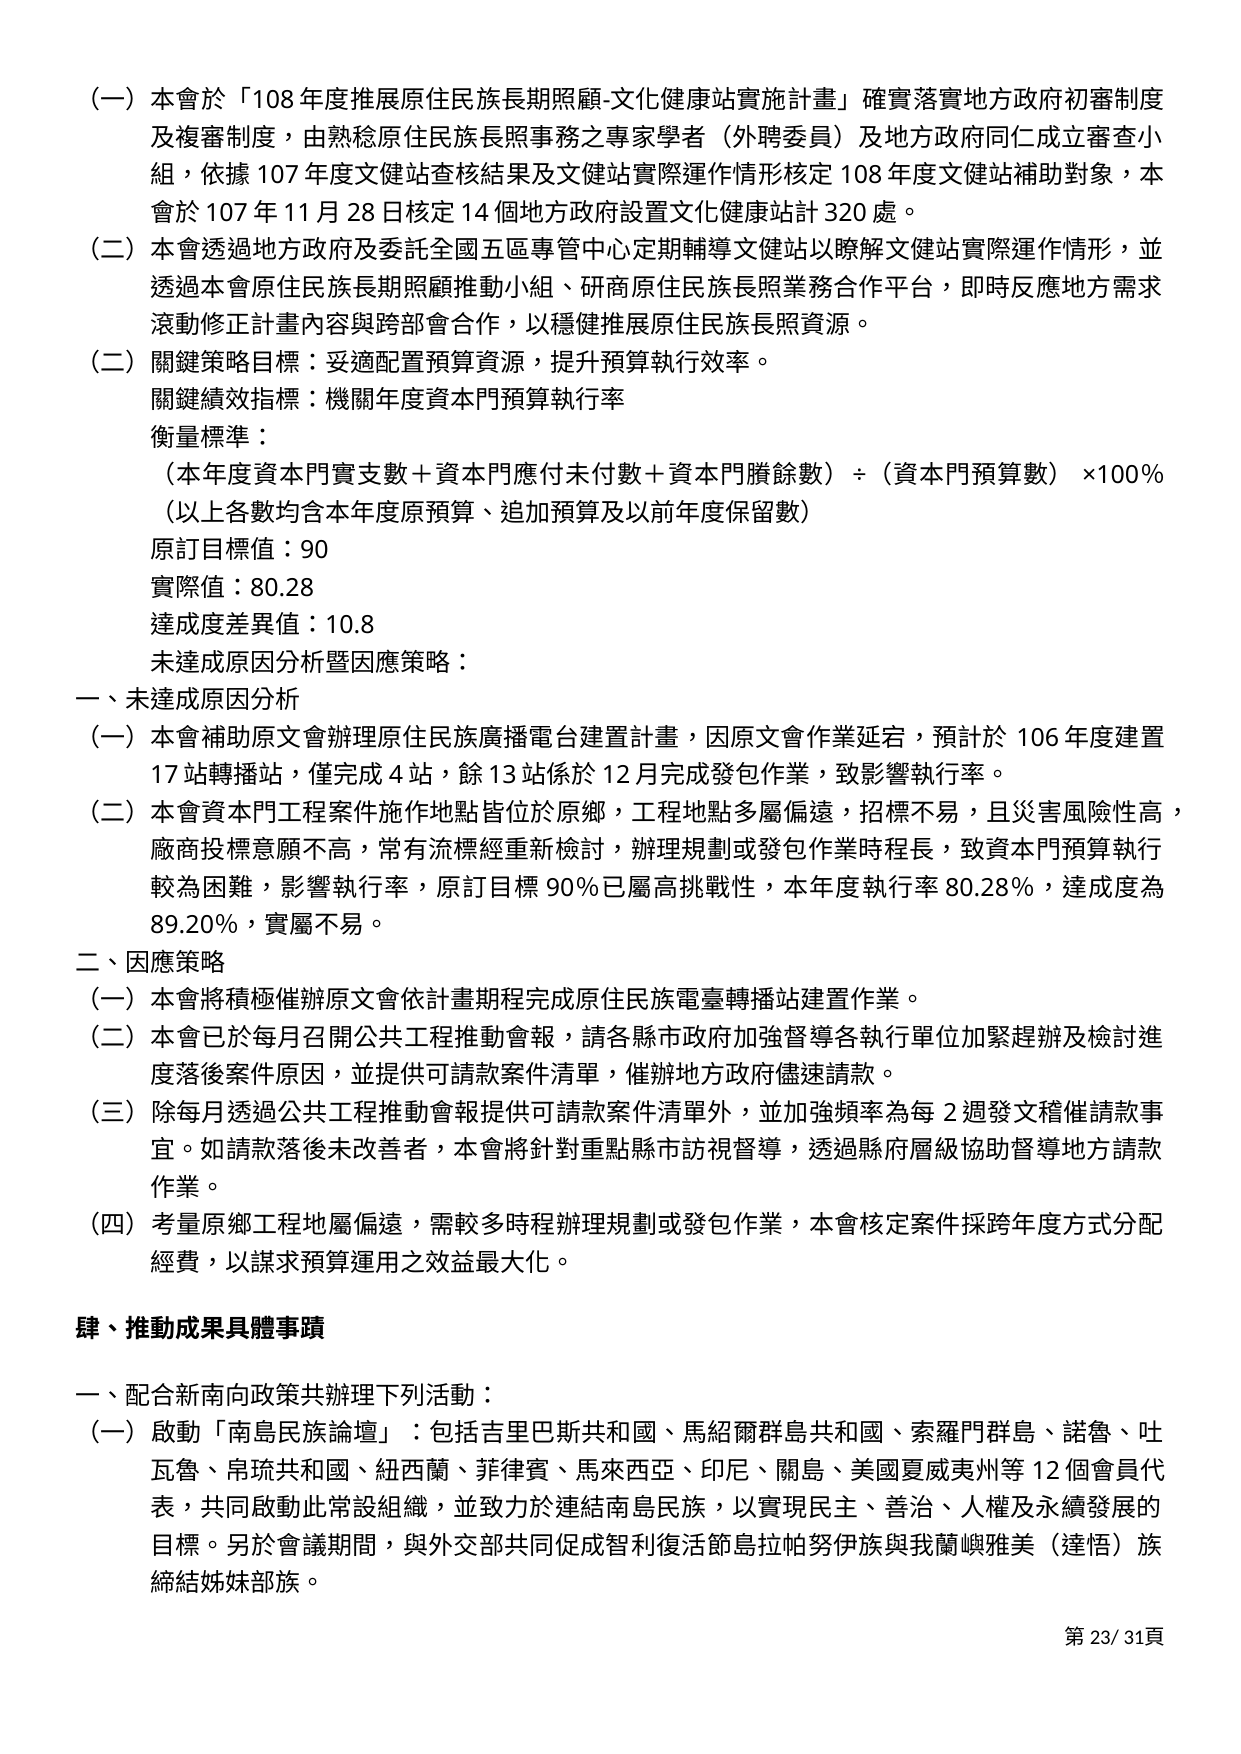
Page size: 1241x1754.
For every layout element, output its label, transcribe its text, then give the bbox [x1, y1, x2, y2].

text 關鍵績效指標：機關年度資本門預算執行率 [150, 379, 1165, 416]
text 一、未達成原因分析 [75, 679, 1165, 716]
text （一）啟動「南島民族論壇」：包括吉里巴斯共和國、馬紹爾群島共和國、索羅門群島、諾魯、吐瓦魯、帛琉共和國、紐西蘭、菲律賓、馬來西亞、印尼、關島、美國夏威夷州等12個會員代表，共同啟動此常設組織，並致力於連結南島民族，以實現民主、善治、人權及永續發展的目標。另於會議期間，與外交部共同促成智利復活節島拉帕努伊族與我蘭嶼雅美（達悟）族締結姊妹部族。 [75, 1412, 1165, 1600]
text 未達成原因分析暨因應策略： [150, 641, 1165, 679]
subtitle （二）關鍵策略目標：妥適配置預算資源，提升預算執行效率。 [75, 341, 1165, 379]
text （一）本會將積極催辦原文會依計畫期程完成原住民族電臺轉播站建置作業。 [75, 979, 1165, 1016]
text （三）除每月透過公共工程推動會報提供可請款案件清單外，並加強頻率為每2週發文稽催請款事宜。如請款落後未改善者，本會將針對重點縣市訪視督導，透過縣府層級協助督導地方請款作業。 [75, 1091, 1165, 1204]
text （一）本會補助原文會辦理原住民族廣播電台建置計畫，因原文會作業延宕，預計於106年度建置17站轉播站，僅完成4站，餘13站係於12月完成發包作業，致影響執行率。 [75, 716, 1165, 791]
text 一、配合新南向政策共辦理下列活動： [75, 1375, 1165, 1412]
title 肆、推動成果具體事蹟 [75, 1308, 1165, 1346]
text 實際值：80.28 [150, 566, 1165, 604]
text 原訂目標值：90 [150, 529, 1165, 566]
text （本年度資本門實支數＋資本門應付未付數＋資本門賸餘數）÷（資本門預算數） ×100％（以上各數均含本年度原預算、追加預算及以前年度保留數） [150, 454, 1165, 529]
text 衡量標準： [150, 416, 1165, 454]
text 二、因應策略 [75, 941, 1165, 979]
text （二）本會透過地方政府及委託全國五區專管中心定期輔導文健站以瞭解文健站實際運作情形，並透過本會原住民族長期照顧推動小組、研商原住民族長照業務合作平台，即時反應地方需求滾動修正計畫內容與跨部會合作，以穩健推展原住民族長照資源。 [75, 229, 1165, 341]
text （一）本會於「108年度推展原住民族長期照顧-文化健康站實施計畫」確實落實地方政府初審制度及複審制度，由熟稔原住民族長照事務之專家學者（外聘委員）及地方政府同仁成立審查小組，依據107年度文健站查核結果及文健站實際運作情形核定108年度文健站補助對象，本會於107年11月28日核定14個地方政府設置文化健康站計320處。 [75, 79, 1165, 229]
text （二）本會資本門工程案件施作地點皆位於原鄉，工程地點多屬偏遠，招標不易，且災害風險性高，廠商投標意願不高，常有流標經重新檢討，辦理規劃或發包作業時程長，致資本門預算執行較為困難，影響執行率，原訂目標90％已屬高挑戰性，本年度執行率80.28％，達成度為89.20％，實屬不易。 [75, 791, 1165, 941]
text （二）本會已於每月召開公共工程推動會報，請各縣市政府加強督導各執行單位加緊趕辦及檢討進度落後案件原因，並提供可請款案件清單，催辦地方政府儘速請款。 [75, 1016, 1165, 1091]
text 達成度差異值：10.8 [150, 604, 1165, 641]
text （四）考量原鄉工程地屬偏遠，需較多時程辦理規劃或發包作業，本會核定案件採跨年度方式分配經費，以謀求預算運用之效益最大化。 [75, 1204, 1165, 1279]
